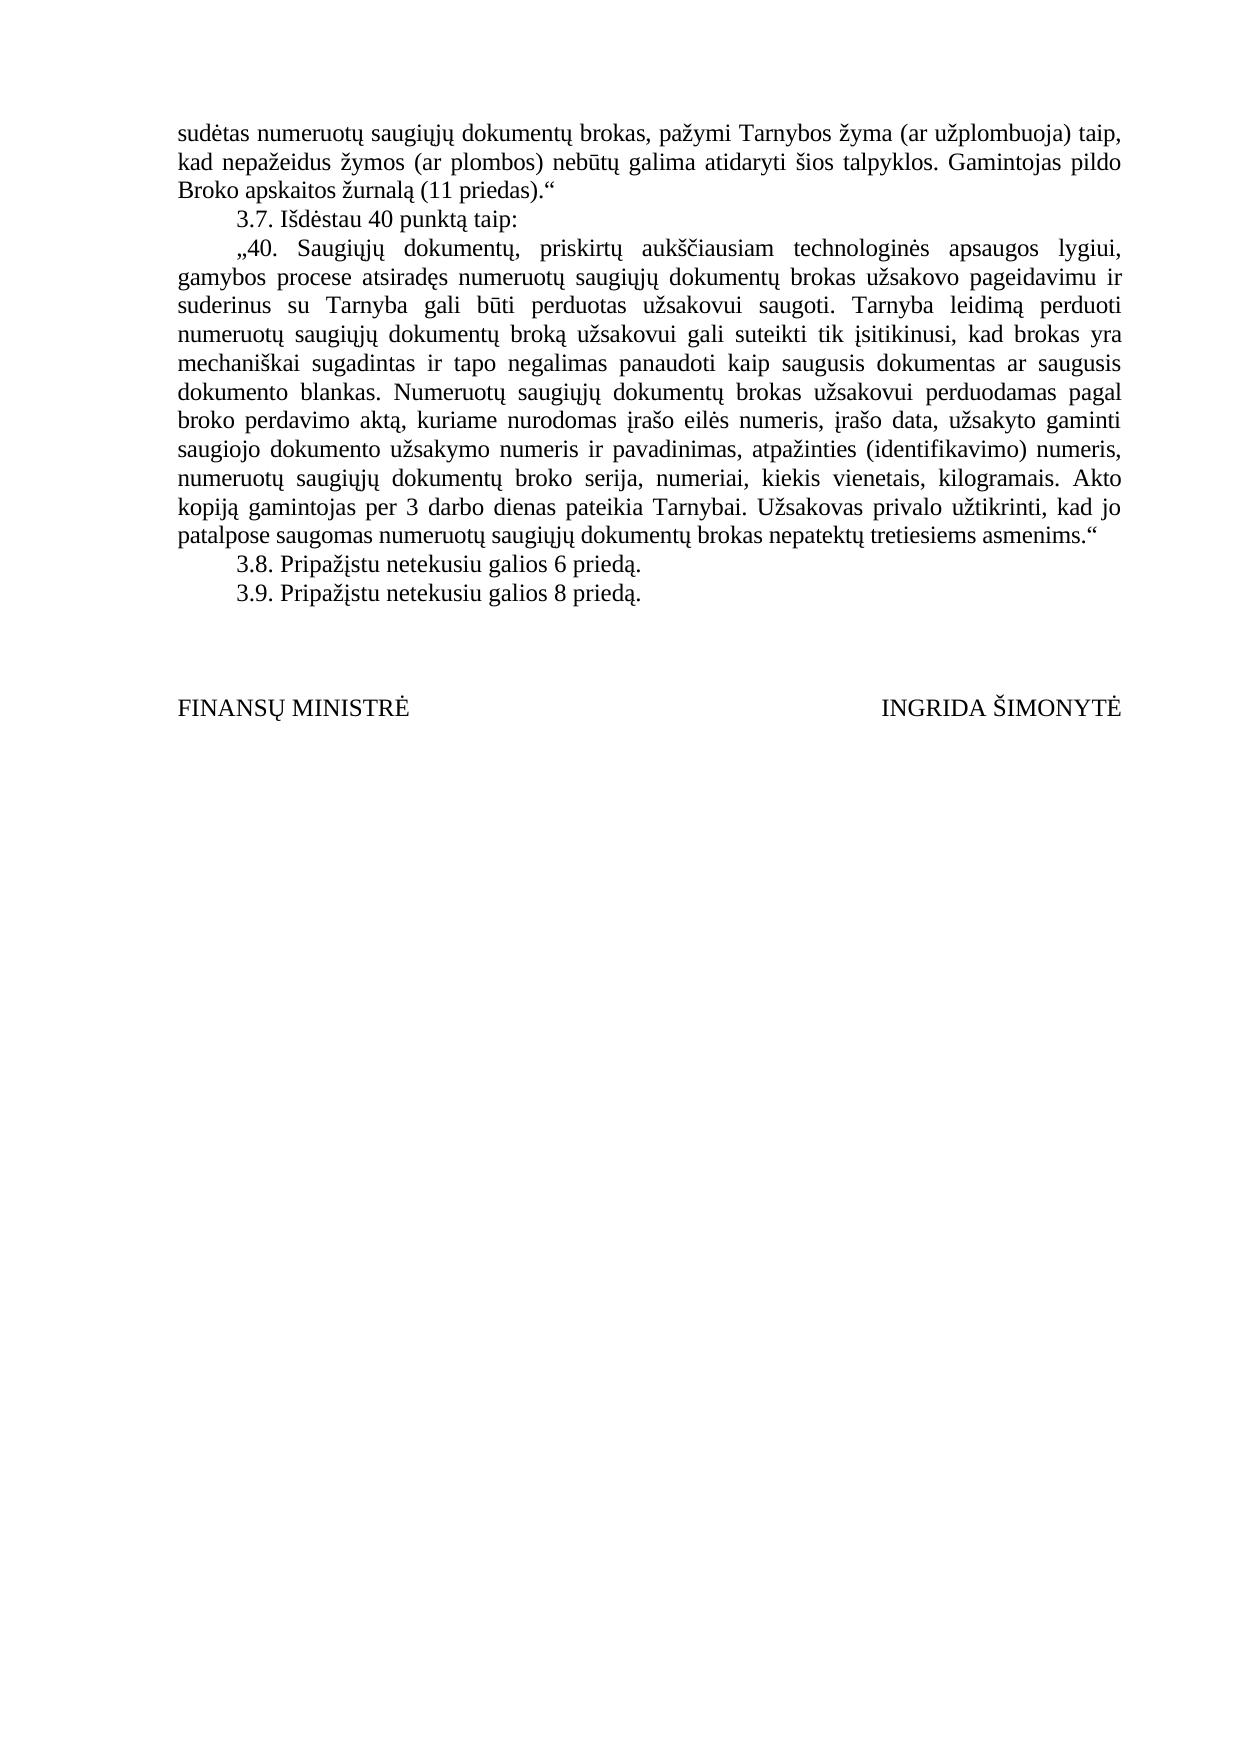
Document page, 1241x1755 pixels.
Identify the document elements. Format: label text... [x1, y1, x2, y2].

text 3.7. Išdėstau 40 punktą taip: [177, 204, 1122, 233]
text FINANSŲ MINISTRĖ INGRIDA ŠIMONYTĖ [177, 693, 1122, 722]
text 3.9. Pripažįstu netekusiu galios 8 priedą. [177, 578, 1122, 607]
text „40. Saugiųjų dokumentų, priskirtų aukščiausiam technologinės apsaugos lygiui, gamybos procese atsiradęs numeruotų saugiųjų dokumentų brokas užsakovo pageidavimu ir suderinus su Tarnyba gali būti perduotas užsakovui saugoti. Tarnyba leidimą perduoti numeruotų saugiųjų dokumentų broką užsakovui gali suteikti tik įsitikinusi, kad brokas yra mechaniškai sugadintas ir tapo negalimas panaudoti kaip saugusis dokumentas ar saugusis dokumento blankas. Numeruotų saugiųjų dokumentų brokas užsakovui perduodamas pagal broko perdavimo aktą, kuriame nurodomas įrašo eilės numeris, įrašo data, užsakyto gaminti saugiojo dokumento užsakymo numeris ir pavadinimas, atpažinties (identifikavimo) numeris, numeruotų saugiųjų dokumentų broko serija, numeriai, kiekis vienetais, kilogramais. Akto kopiją gamintojas per 3 darbo dienas pateikia Tarnybai. Užsakovas privalo užtikrinti, kad jo patalpose saugomas numeruotų saugiųjų dokumentų brokas nepatektų tretiesiems asmenims.“ [177, 233, 1122, 549]
text 3.8. Pripažįstu netekusiu galios 6 priedą. [177, 549, 1122, 578]
text sudėtas numeruotų saugiųjų dokumentų brokas, pažymi Tarnybos žyma (ar užplombuoja) taip, kad nepažeidus žymos (ar plombos) nebūtų galima atidaryti šios talpyklos. Gamintojas pildo Broko apskaitos žurnalą (11 priedas).“ [177, 118, 1122, 204]
